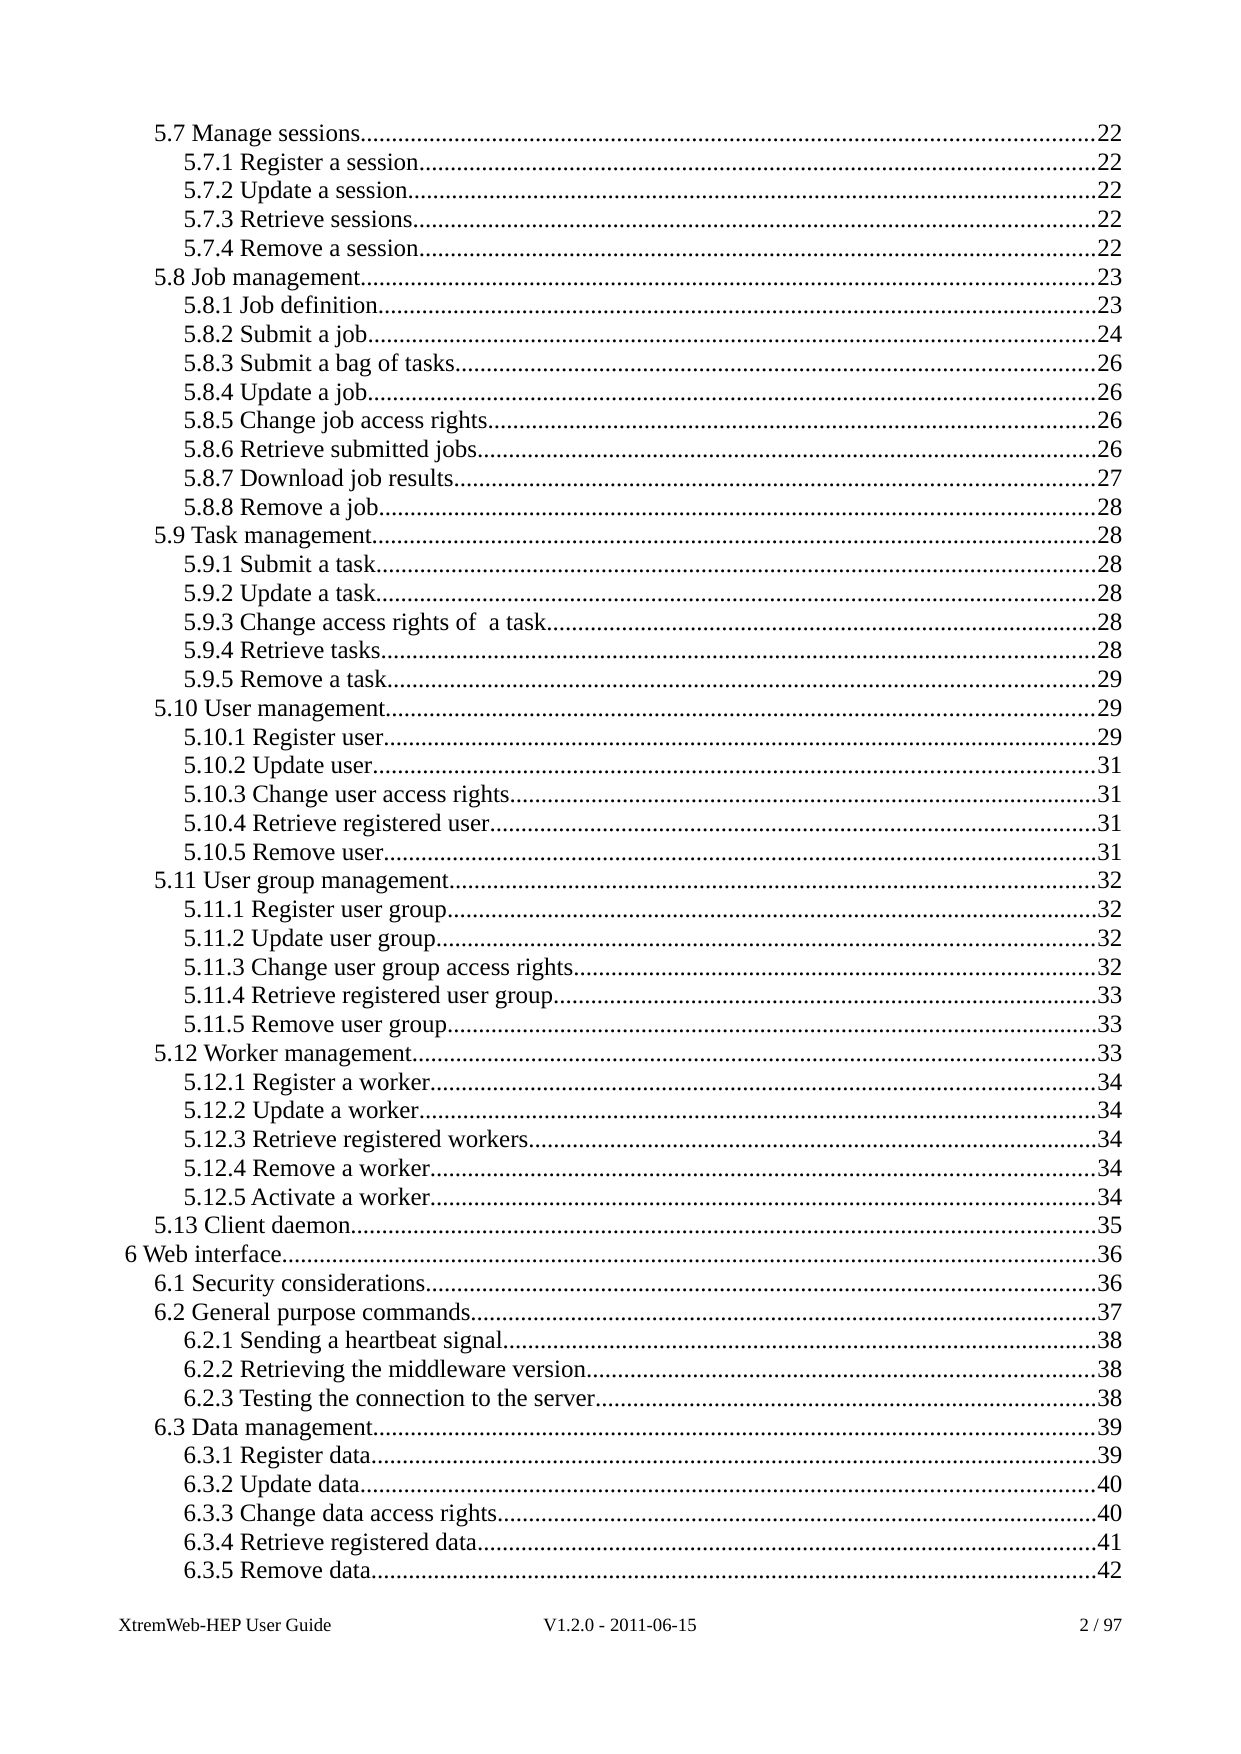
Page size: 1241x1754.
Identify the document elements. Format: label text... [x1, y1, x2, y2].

text 5.13 Client daemon 35 [148, 1211, 1122, 1239]
text 5.8.6 Retrieve submitted jobs 26 [177, 434, 1122, 463]
text 5.7 Manage sessions 22 [148, 118, 1122, 147]
text 6.3.4 Retrieve registered data 41 [177, 1527, 1122, 1556]
text 5.9.4 Retrieve tasks 28 [177, 636, 1122, 664]
text 6.3.5 Remove data 42 [177, 1556, 1122, 1584]
text 5.11.5 Remove user group 33 [177, 1009, 1122, 1038]
text 6.3.1 Register data 39 [177, 1441, 1122, 1469]
text 6 Web interface 36 [118, 1239, 1122, 1268]
text 6.2 General purpose commands 37 [148, 1297, 1122, 1326]
text 5.8.3 Submit a bag of tasks 26 [177, 348, 1122, 377]
text 5.10.3 Change user access rights 31 [177, 779, 1122, 808]
text 5.10 User management 29 [148, 693, 1122, 722]
text 5.12.4 Remove a worker 34 [177, 1153, 1122, 1182]
text 5.10.4 Retrieve registered user 31 [177, 808, 1122, 837]
text 6.3.2 Update data 40 [177, 1469, 1122, 1498]
text 6.1 Security considerations 36 [148, 1268, 1122, 1297]
text 5.8.2 Submit a job 24 [177, 319, 1122, 348]
text 5.12.3 Retrieve registered workers 34 [177, 1124, 1122, 1153]
text 5.10.2 Update user 31 [177, 751, 1122, 779]
text 6.3.3 Change data access rights 40 [177, 1498, 1122, 1527]
text 5.11 User group management 32 [148, 866, 1122, 894]
text 5.11.1 Register user group 32 [177, 894, 1122, 923]
text 6.2.3 Testing the connection to the server 38 [177, 1383, 1122, 1412]
text 5.11.3 Change user group access rights 32 [177, 952, 1122, 981]
text 5.12 Worker management 33 [148, 1038, 1122, 1067]
text 5.12.1 Register a worker 34 [177, 1067, 1122, 1096]
text 5.7.2 Update a session 22 [177, 176, 1122, 204]
text 5.9.5 Remove a task 29 [177, 664, 1122, 693]
text 5.10.5 Remove user 31 [177, 837, 1122, 866]
text 5.7.3 Retrieve sessions 22 [177, 204, 1122, 233]
text 5.11.4 Retrieve registered user group 33 [177, 981, 1122, 1009]
text 5.8.4 Update a job 26 [177, 377, 1122, 406]
text 5.10.1 Register user 29 [177, 722, 1122, 751]
text 5.9.2 Update a task 28 [177, 578, 1122, 607]
text 5.8.7 Download job results 27 [177, 463, 1122, 492]
text 6.3 Data management 39 [148, 1412, 1122, 1441]
text 5.9 Task management 28 [148, 521, 1122, 549]
text 5.7.1 Register a session 22 [177, 147, 1122, 176]
text 5.11.2 Update user group 32 [177, 923, 1122, 952]
text 5.9.3 Change access rights of a task 28 [177, 607, 1122, 636]
text 5.12.5 Activate a worker 34 [177, 1182, 1122, 1211]
text 6.2.2 Retrieving the middleware version 38 [177, 1354, 1122, 1383]
text 5.8.5 Change job access rights 26 [177, 406, 1122, 434]
text 5.12.2 Update a worker 34 [177, 1096, 1122, 1124]
text 5.8.1 Job definition 23 [177, 291, 1122, 319]
text 5.7.4 Remove a session 22 [177, 233, 1122, 262]
text 5.8 Job management 23 [148, 262, 1122, 291]
text 5.8.8 Remove a job 28 [177, 492, 1122, 521]
text 6.2.1 Sending a heartbeat signal 38 [177, 1326, 1122, 1354]
text 5.9.1 Submit a task 28 [177, 549, 1122, 578]
